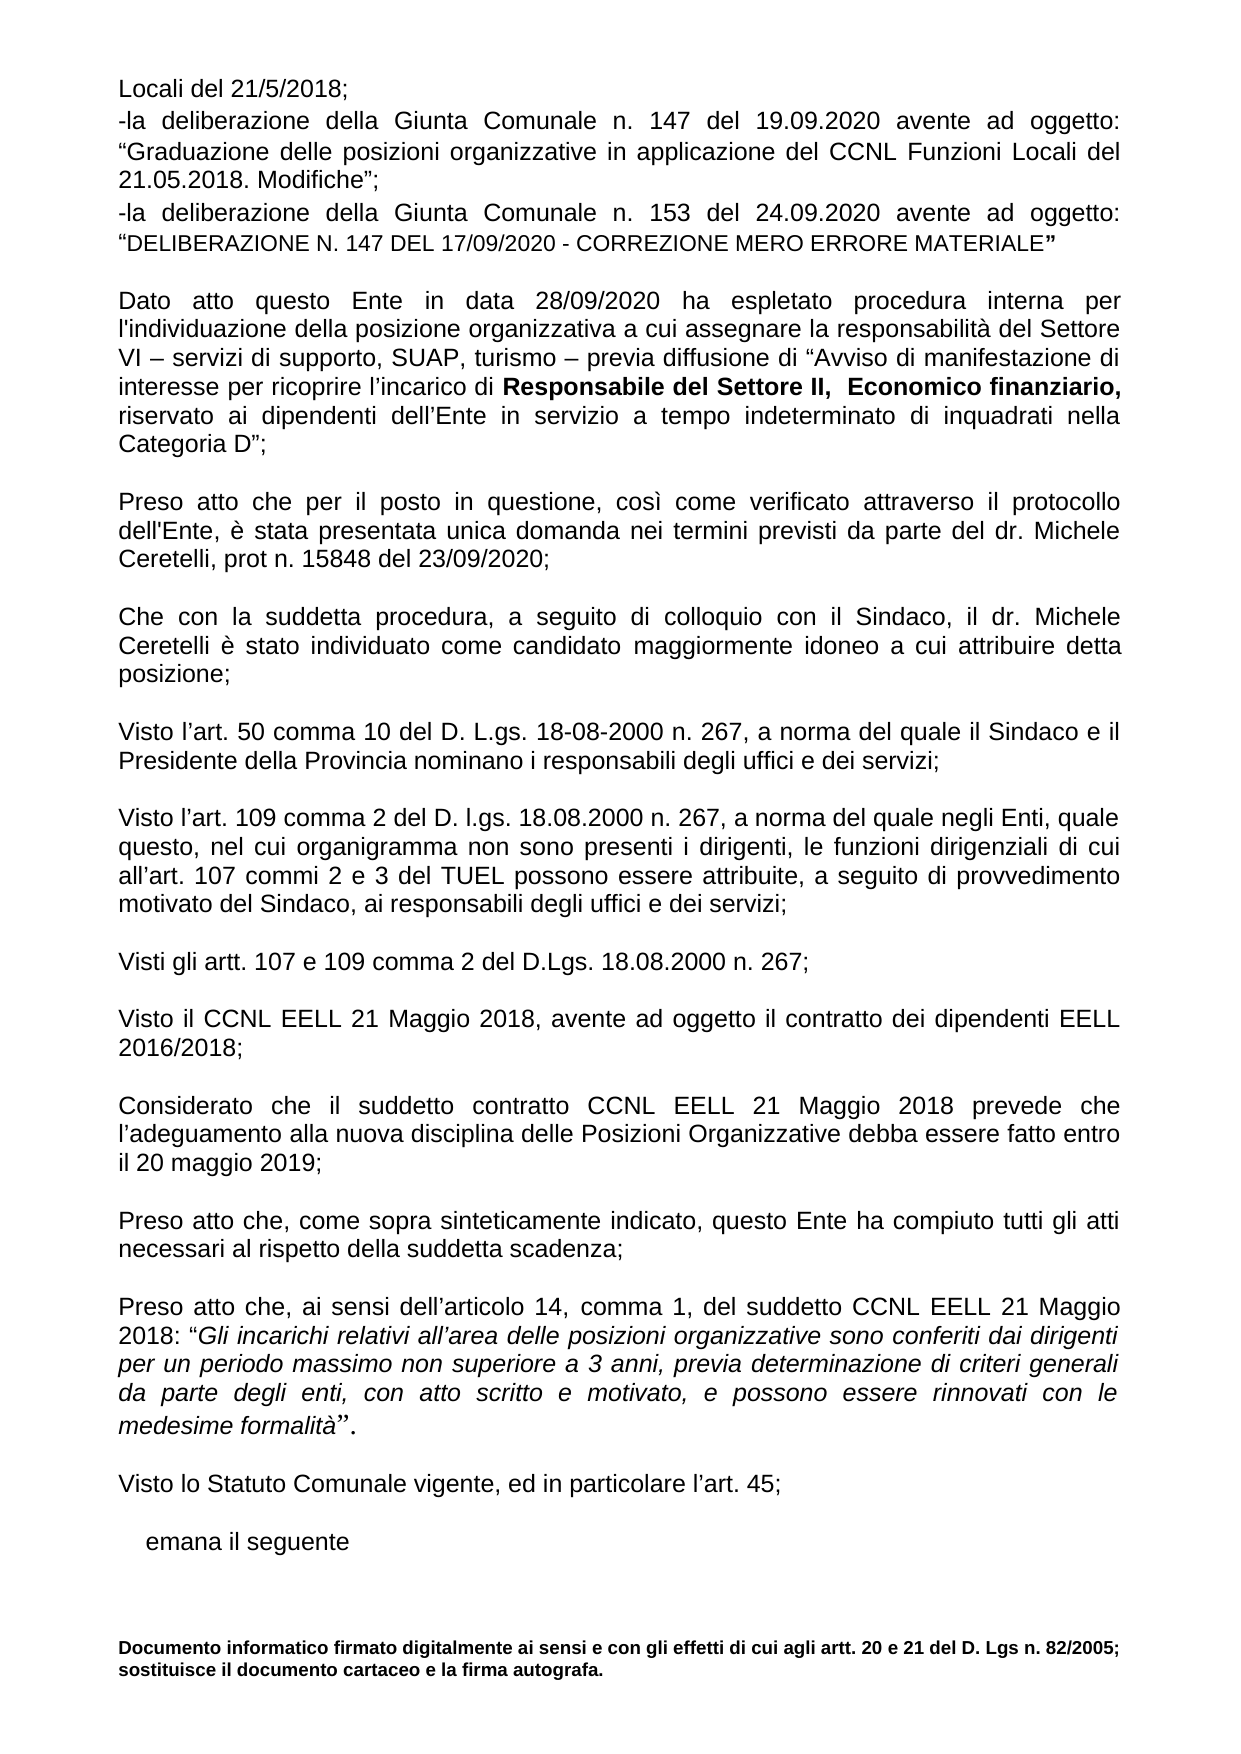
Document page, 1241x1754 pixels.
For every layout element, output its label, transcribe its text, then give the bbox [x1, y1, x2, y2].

text Preso atto che per il posto in questione, così come verificato attraverso il protocollo dell'Ente, è stata presentata unica domanda nei termini previsti da parte del dr. Michele Ceretelli, prot n. 15848 del 23/09/2020; [118, 487, 1122, 573]
text Che con la suddetta procedura, a seguito di colloquio con il Sindaco, il dr. Michele Ceretelli è stato individuato come candidato maggiormente idoneo a cui attribuire detta posizione; [118, 602, 1122, 688]
text Dato atto questo Ente in data 28/09/2020 ha espletato procedura interna per l'individuazione della posizione organizzativa a cui assegnare la responsabilità del Settore VI – servizi di supporto, SUAP, turismo – previa diffusione di “Avviso di manifestazione di interesse per ricoprire l’incarico di Responsabile del Settore II, Economico finanziario, riservato ai dipendenti dell’Ente in servizio a tempo indeterminato di inquadrati nella Categoria D”; [118, 286, 1122, 458]
text Considerato che il suddetto contratto CCNL EELL 21 Maggio 2018 prevede che l’adeguamento alla nuova disciplina delle Posizioni Organizzative debba essere fatto entro il 20 maggio 2019; [118, 1091, 1122, 1177]
text Visto lo Statuto Comunale vigente, ed in particolare l’art. 45; [118, 1469, 1122, 1498]
text emana il seguente [118, 1527, 1122, 1556]
list la deliberazione della Giunta Comunale n. 147 del 19.09.2020 avente ad oggetto: “Graduazione delle posizioni organizzative in applicazione del CCNL Funzioni Locali del 21.05.2018. Modifiche”; [118, 103, 1122, 194]
text Preso atto che, ai sensi dell’articolo 14, comma 1, del suddetto CCNL EELL 21 Maggio 2018: “Gli incarichi relativi all’area delle posizioni organizzative sono conferiti dai dirigenti per un periodo massimo non superiore a 3 anni, previa determinazione di criteri generali da parte degli enti, con atto scritto e motivato, e possono essere rinnovati con le medesime formalità”. [118, 1292, 1122, 1441]
text Visto l’art. 50 comma 10 del D. L.gs. 18-08-2000 n. 267, a norma del quale il Sindaco e il Presidente della Provincia nominano i responsabili degli uffici e dei servizi; [118, 717, 1122, 774]
list Locali del 21/5/2018; [118, 74, 1122, 103]
text Visto il CCNL EELL 21 Maggio 2018, avente ad oggetto il contratto dei dipendenti EELL 2016/2018; [118, 1004, 1122, 1062]
list la deliberazione della Giunta Comunale n. 153 del 24.09.2020 avente ad oggetto: “DELIBERAZIONE N. 147 DEL 17/09/2020 - CORREZIONE MERO ERRORE MATERIALE” [118, 194, 1122, 257]
text Visto l’art. 109 comma 2 del D. l.gs. 18.08.2000 n. 267, a norma del quale negli Enti, quale questo, nel cui organigramma non sono presenti i dirigenti, le funzioni dirigenziali di cui all’art. 107 commi 2 e 3 del TUEL possono essere attribuite, a seguito di provvedimento motivato del Sindaco, ai responsabili degli uffici e dei servizi; [118, 803, 1122, 918]
text Visti gli artt. 107 e 109 comma 2 del D.Lgs. 18.08.2000 n. 267; [118, 947, 1122, 976]
text Preso atto che, come sopra sinteticamente indicato, questo Ente ha compiuto tutti gli atti necessari al rispetto della suddetta scadenza; [118, 1206, 1122, 1263]
